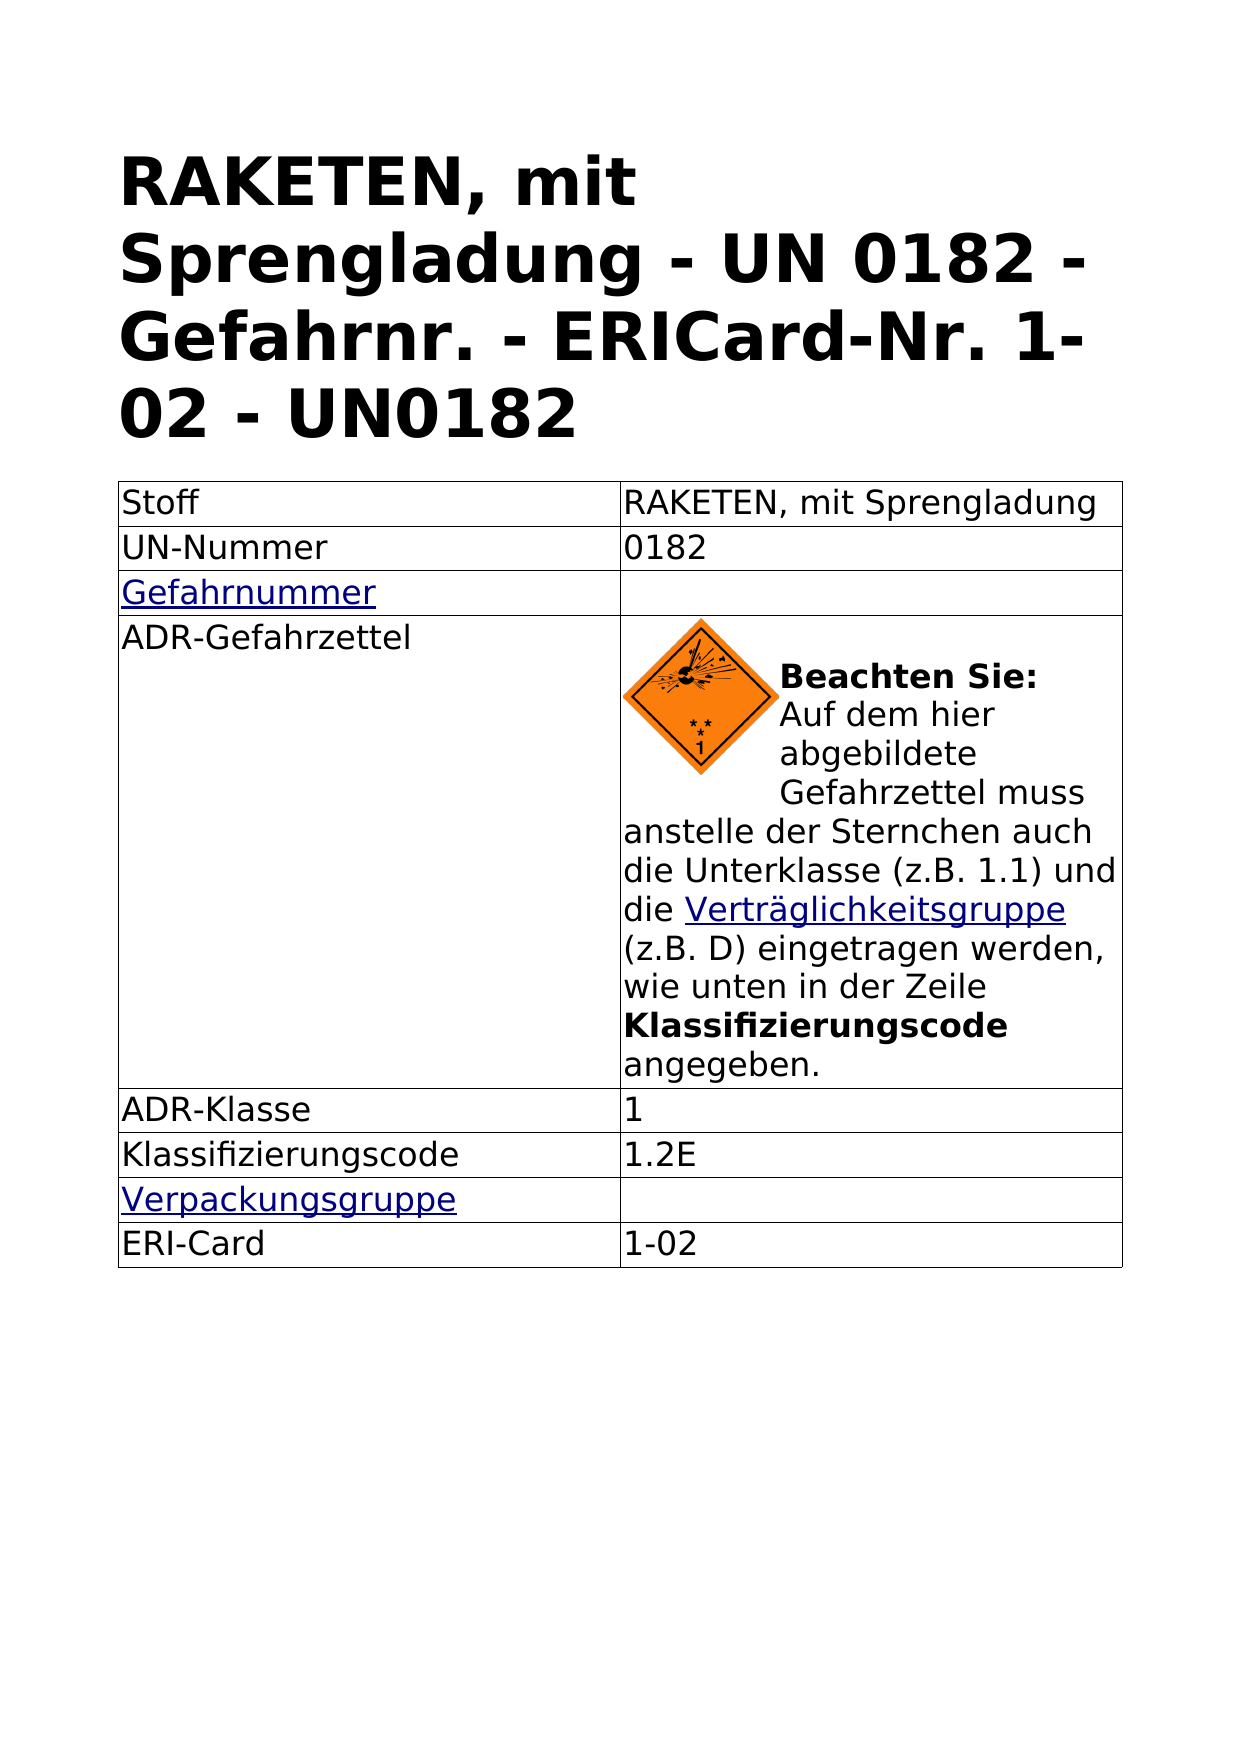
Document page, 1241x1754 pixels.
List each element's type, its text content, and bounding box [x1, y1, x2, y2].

table_cell 1 [621, 1089, 1122, 1132]
table_cell ERI-Card [119, 1223, 620, 1267]
table_cell [621, 571, 1122, 615]
table_header RAKETEN, mit Sprengladung [621, 482, 1122, 526]
table_cell Verpackungsgruppe [119, 1178, 620, 1222]
table_cell Gefahrnummer [119, 571, 620, 615]
table_cell ADR-Gefahrzettel [119, 616, 620, 1087]
table_cell [621, 1178, 1122, 1222]
table_cell 0182 [621, 527, 1122, 570]
picture [622, 618, 780, 775]
table_cell 1-02 [621, 1223, 1122, 1267]
table_cell Klassifizierungscode [119, 1133, 620, 1177]
table_cell Beachten Sie: Auf dem hier abgebildete Gefahrzettel muss anstelle der Sternchen auch die Unterklasse (z.B. 1.1) und die Verträglichkeitsgruppe (z.B. D) eingetragen werden, wie unten in der Zeile Klassifizierungscode angegeben. [621, 616, 1122, 1087]
subtitle RAKETEN, mit Sprengladung - UN 0182 - Gefahrnr. - ERICard-Nr. 1-02 - UN0182 [118, 143, 1122, 453]
table_cell 1.2E [621, 1133, 1122, 1177]
table_header Stoff [119, 482, 620, 526]
table_cell ADR-Klasse [119, 1089, 620, 1132]
table_cell UN-Nummer [119, 527, 620, 570]
